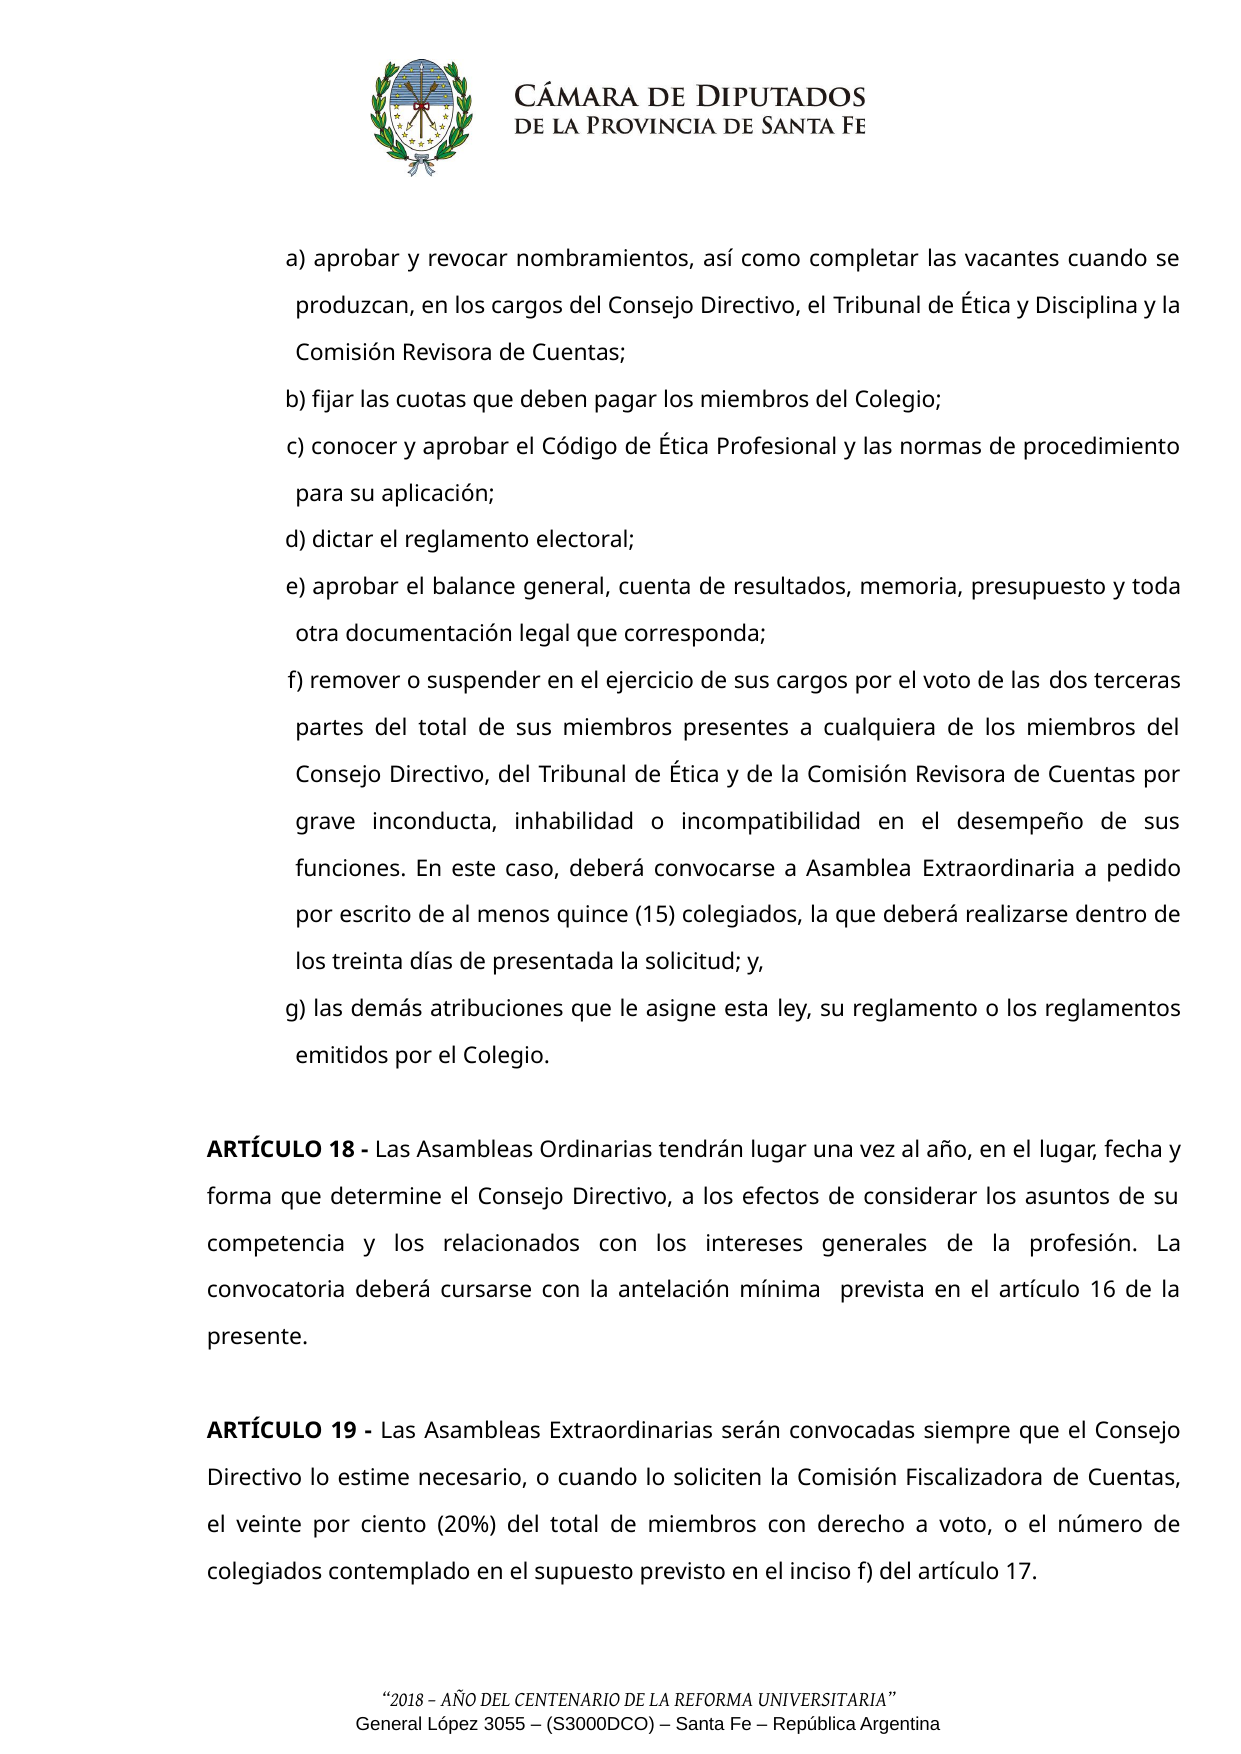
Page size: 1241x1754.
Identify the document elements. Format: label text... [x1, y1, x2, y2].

list remover o suspender en el ejercicio de sus cargos por el voto de las dos terceras partes del total de sus miembros presentes a cualquiera de los miembros del Consejo Directivo, del Tribunal de Ética y de la Comisión Revisora de Cuentas por grave inconducta, inhabilidad o incompatibilidad en el desempeño de sus funciones. En este caso, deberá convocarse a Asamblea Extraordinaria a pedido por escrito de al menos quince (15) colegiados, la que deberá realizarse dentro de los treinta días de presentada la solicitud; y, [295, 664, 1181, 977]
picture [370, 59, 866, 181]
list aprobar el balance general, cuenta de resultados, memoria, presupuesto y toda otra documentación legal que corresponda; [295, 570, 1181, 648]
list fijar las cuotas que deben pagar los miembros del Colegio; [295, 383, 1181, 414]
text ARTÍCULO 18 - Las Asambleas Ordinarias tendrán lugar una vez al año, en el lugar, fecha y forma que determine el Consejo Directivo, a los efectos de considerar los asuntos de su competencia y los relacionados con los intereses generales de la profesión. La convocatoria deberá cursarse con la antelación mínima prevista en el artículo 16 de la presente. [207, 1133, 1181, 1352]
list conocer y aprobar el Código de Ética Profesional y las normas de procedimiento para su aplicación; [295, 430, 1181, 508]
text ARTÍCULO 19 - Las Asambleas Extraordinarias serán convocadas siempre que el Consejo Directivo lo estime necesario, o cuando lo soliciten la Comisión Fiscalizadora de Cuentas, el veinte por ciento (20%) del total de miembros con derecho a voto, o el número de colegiados contemplado en el supuesto previsto en el inciso f) del artículo 17. [207, 1414, 1181, 1586]
list las demás atribuciones que le asigne esta ley, su reglamento o los reglamentos emitidos por el Colegio. [295, 992, 1181, 1070]
list dictar el reglamento electoral; [295, 523, 1181, 555]
list aprobar y revocar nombramientos, así como completar las vacantes cuando se produzcan, en los cargos del Consejo Directivo, el Tribunal de Ética y Disciplina y la Comisión Revisora de Cuentas; [295, 242, 1181, 367]
